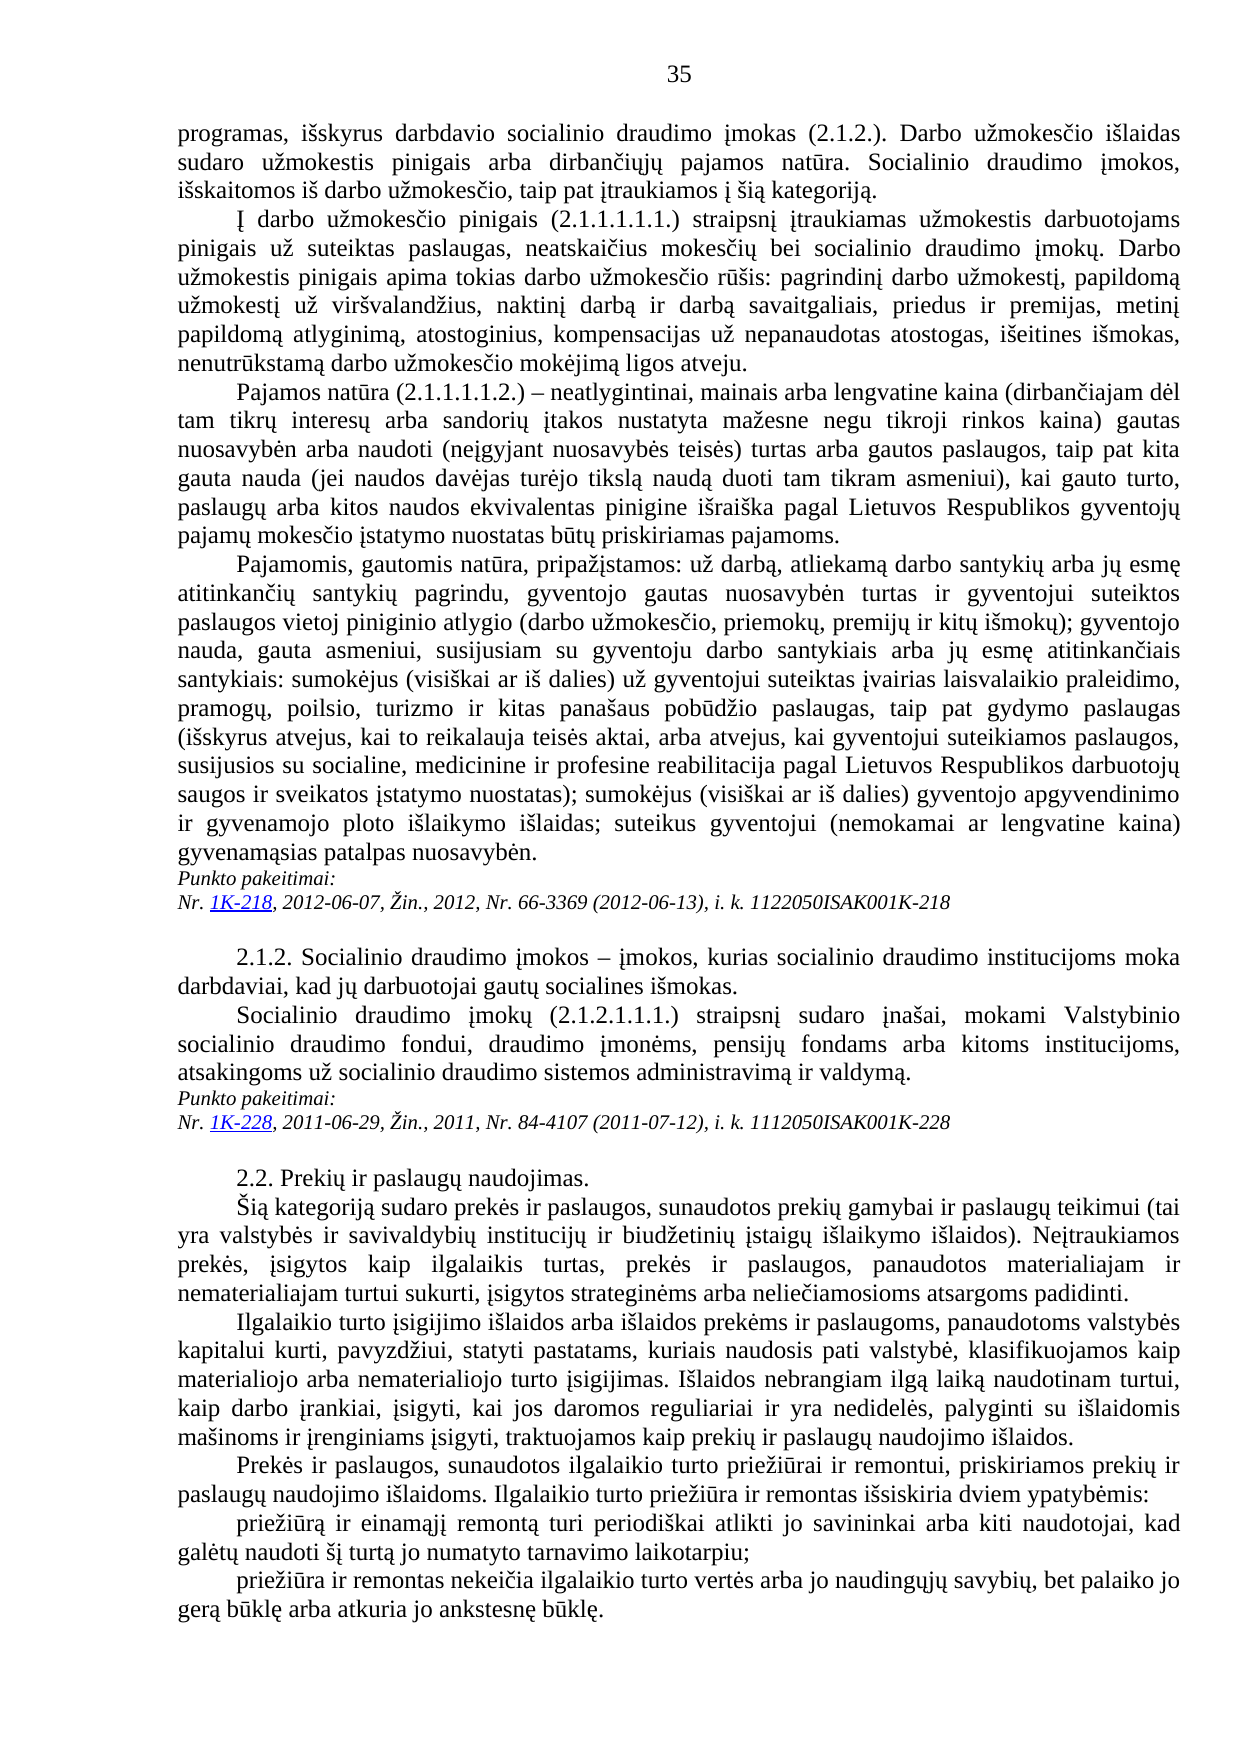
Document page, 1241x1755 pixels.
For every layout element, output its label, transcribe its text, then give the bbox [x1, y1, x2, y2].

text Ilgalaikio turto įsigijimo išlaidos arba išlaidos prekėms ir paslaugoms, panaudotoms valstybės kapitalui kurti, pavyzdžiui, statyti pastatams, kuriais naudosis pati valstybė, klasifikuojamos kaip materialiojo arba nematerialiojo turto įsigijimas. Išlaidos nebrangiam ilgą laiką naudotinam turtui, kaip darbo įrankiai, įsigyti, kai jos daromos reguliariai ir yra nedidelės, palyginti su išlaidomis mašinoms ir įrenginiams įsigyti, traktuojamos kaip prekių ir paslaugų naudojimo išlaidos. [177, 1307, 1181, 1451]
text 2.2. Prekių ir paslaugų naudojimas. [177, 1163, 1181, 1192]
text programas, išskyrus darbdavio socialinio draudimo įmokas (2.1.2.). Darbo užmokesčio išlaidas sudaro užmokestis pinigais arba dirbančiųjų pajamos natūra. Socialinio draudimo įmokos, išskaitomos iš darbo užmokesčio, taip pat įtraukiamos į šią kategoriją. [177, 118, 1181, 204]
text Šią kategoriją sudaro prekės ir paslaugos, sunaudotos prekių gamybai ir paslaugų teikimui (tai yra valstybės ir savivaldybių institucijų ir biudžetinių įstaigų išlaikymo išlaidos). Neįtraukiamos prekės, įsigytos kaip ilgalaikis turtas, prekės ir paslaugos, panaudotos materialiajam ir nematerialiajam turtui sukurti, įsigytos strateginėms arba neliečiamosioms atsargoms padidinti. [177, 1192, 1181, 1307]
text Socialinio draudimo įmokų (2.1.2.1.1.1.) straipsnį sudaro įnašai, mokami Valstybinio socialinio draudimo fondui, draudimo įmonėms, pensijų fondams arba kitoms institucijoms, atsakingoms už socialinio draudimo sistemos administravimą ir valdymą. [177, 1000, 1181, 1086]
text Į darbo užmokesčio pinigais (2.1.1.1.1.1.) straipsnį įtraukiamas užmokestis darbuotojams pinigais už suteiktas paslaugas, neatskaičius mokesčių bei socialinio draudimo įmokų. Darbo užmokestis pinigais apima tokias darbo užmokesčio rūšis: pagrindinį darbo užmokestį, papildomą užmokestį už viršvalandžius, naktinį darbą ir darbą savaitgaliais, priedus ir premijas, metinį papildomą atlyginimą, atostoginius, kompensacijas už nepanaudotas atostogas, išeitines išmokas, nenutrūkstamą darbo užmokesčio mokėjimą ligos atveju. [177, 204, 1181, 377]
text 2.1.2. Socialinio draudimo įmokos – įmokos, kurias socialinio draudimo institucijoms moka darbdaviai, kad jų darbuotojai gautų socialines išmokas. [177, 942, 1181, 1000]
text Punkto pakeitimai: [177, 1086, 1181, 1110]
text Prekės ir paslaugos, sunaudotos ilgalaikio turto priežiūrai ir remontui, priskiriamos prekių ir paslaugų naudojimo išlaidoms. Ilgalaikio turto priežiūra ir remontas išsiskiria dviem ypatybėmis: [177, 1451, 1181, 1508]
text Pajamos natūra (2.1.1.1.1.2.) – neatlygintinai, mainais arba lengvatine kaina (dirbančiajam dėl tam tikrų interesų arba sandorių įtakos nustatyta mažesne negu tikroji rinkos kaina) gautas nuosavybėn arba naudoti (neįgyjant nuosavybės teisės) turtas arba gautos paslaugos, taip pat kita gauta nauda (jei naudos davėjas turėjo tikslą naudą duoti tam tikram asmeniui), kai gauto turto, paslaugų arba kitos naudos ekvivalentas pinigine išraiška pagal Lietuvos Respublikos gyventojų pajamų mokesčio įstatymo nuostatas būtų priskiriamas pajamoms. [177, 377, 1181, 549]
text Pajamomis, gautomis natūra, pripažįstamos: už darbą, atliekamą darbo santykių arba jų esmę atitinkančių santykių pagrindu, gyventojo gautas nuosavybėn turtas ir gyventojui suteiktos paslaugos vietoj piniginio atlygio (darbo užmokesčio, priemokų, premijų ir kitų išmokų); gyventojo nauda, gauta asmeniui, susijusiam su gyventoju darbo santykiais arba jų esmę atitinkančiais santykiais: sumokėjus (visiškai ar iš dalies) už gyventojui suteiktas įvairias laisvalaikio praleidimo, pramogų, poilsio, turizmo ir kitas panašaus pobūdžio paslaugas, taip pat gydymo paslaugas (išskyrus atvejus, kai to reikalauja teisės aktai, arba atvejus, kai gyventojui suteikiamos paslaugos, susijusios su socialine, medicinine ir profesine reabilitacija pagal Lietuvos Respublikos darbuotojų saugos ir sveikatos įstatymo nuostatas); sumokėjus (visiškai ar iš dalies) gyventojo apgyvendinimo ir gyvenamojo ploto išlaikymo išlaidas; suteikus gyventojui (nemokamai ar lengvatine kaina) gyvenamąsias patalpas nuosavybėn. [177, 549, 1181, 866]
text Nr. 1K-218, 2012-06-07, Žin., 2012, Nr. 66-3369 (2012-06-13), i. k. 1122050ISAK001K-218 [177, 890, 1181, 914]
text priežiūra ir remontas nekeičia ilgalaikio turto vertės arba jo naudingųjų savybių, bet palaiko jo gerą būklę arba atkuria jo ankstesnę būklę. [177, 1566, 1181, 1623]
text priežiūrą ir einamąjį remontą turi periodiškai atlikti jo savininkai arba kiti naudotojai, kad galėtų naudoti šį turtą jo numatyto tarnavimo laikotarpiu; [177, 1508, 1181, 1566]
text Punkto pakeitimai: [177, 866, 1181, 890]
text Nr. 1K-228, 2011-06-29, Žin., 2011, Nr. 84-4107 (2011-07-12), i. k. 1112050ISAK001K-228 [177, 1110, 1181, 1134]
